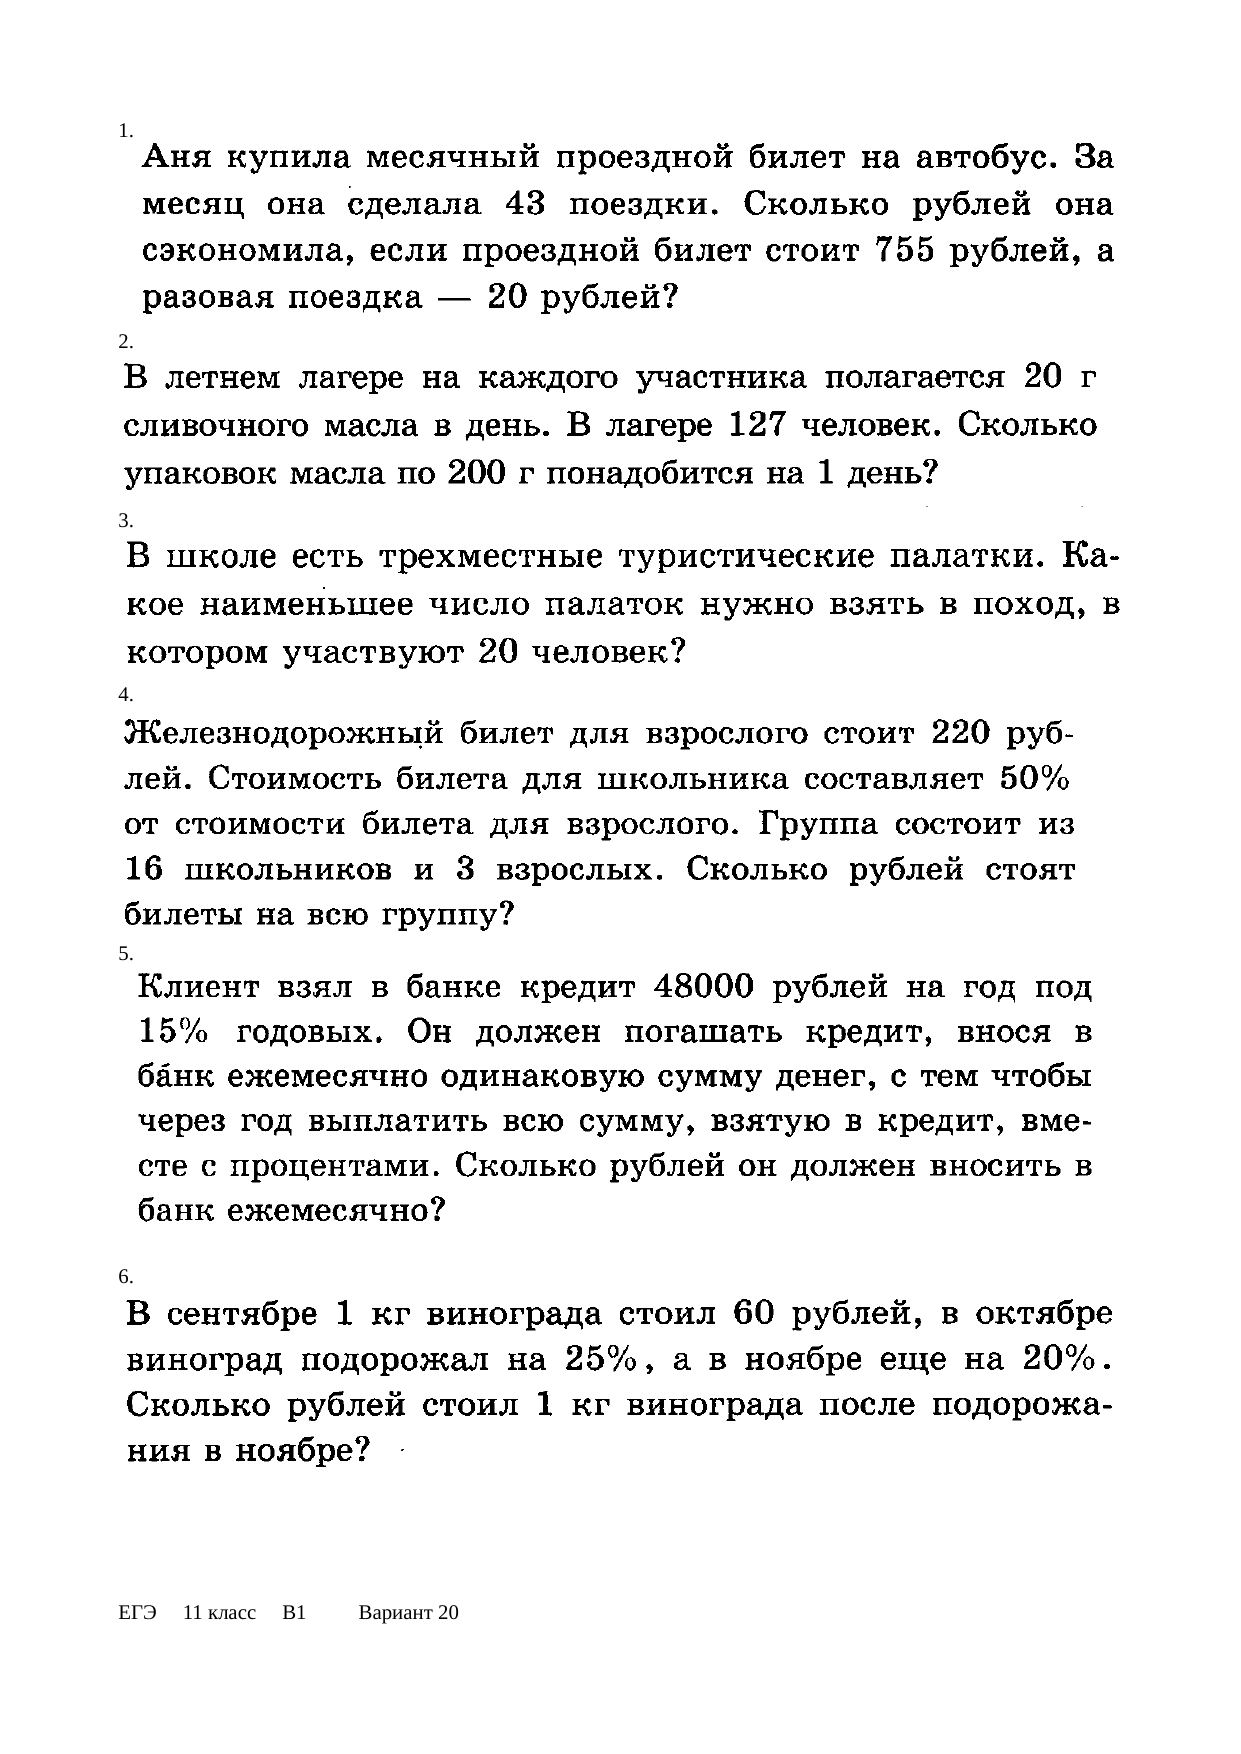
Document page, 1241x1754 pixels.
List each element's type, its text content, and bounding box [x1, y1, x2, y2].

text 3. [118, 508, 1122, 532]
text 1. [118, 118, 1122, 142]
text 6. [118, 1263, 1122, 1288]
text 5. [118, 941, 1122, 965]
text 2. [118, 329, 1122, 353]
text 4. [118, 682, 1122, 706]
text ЕГЭ 11 класс В1 Вариант 20 [118, 1600, 1122, 1624]
